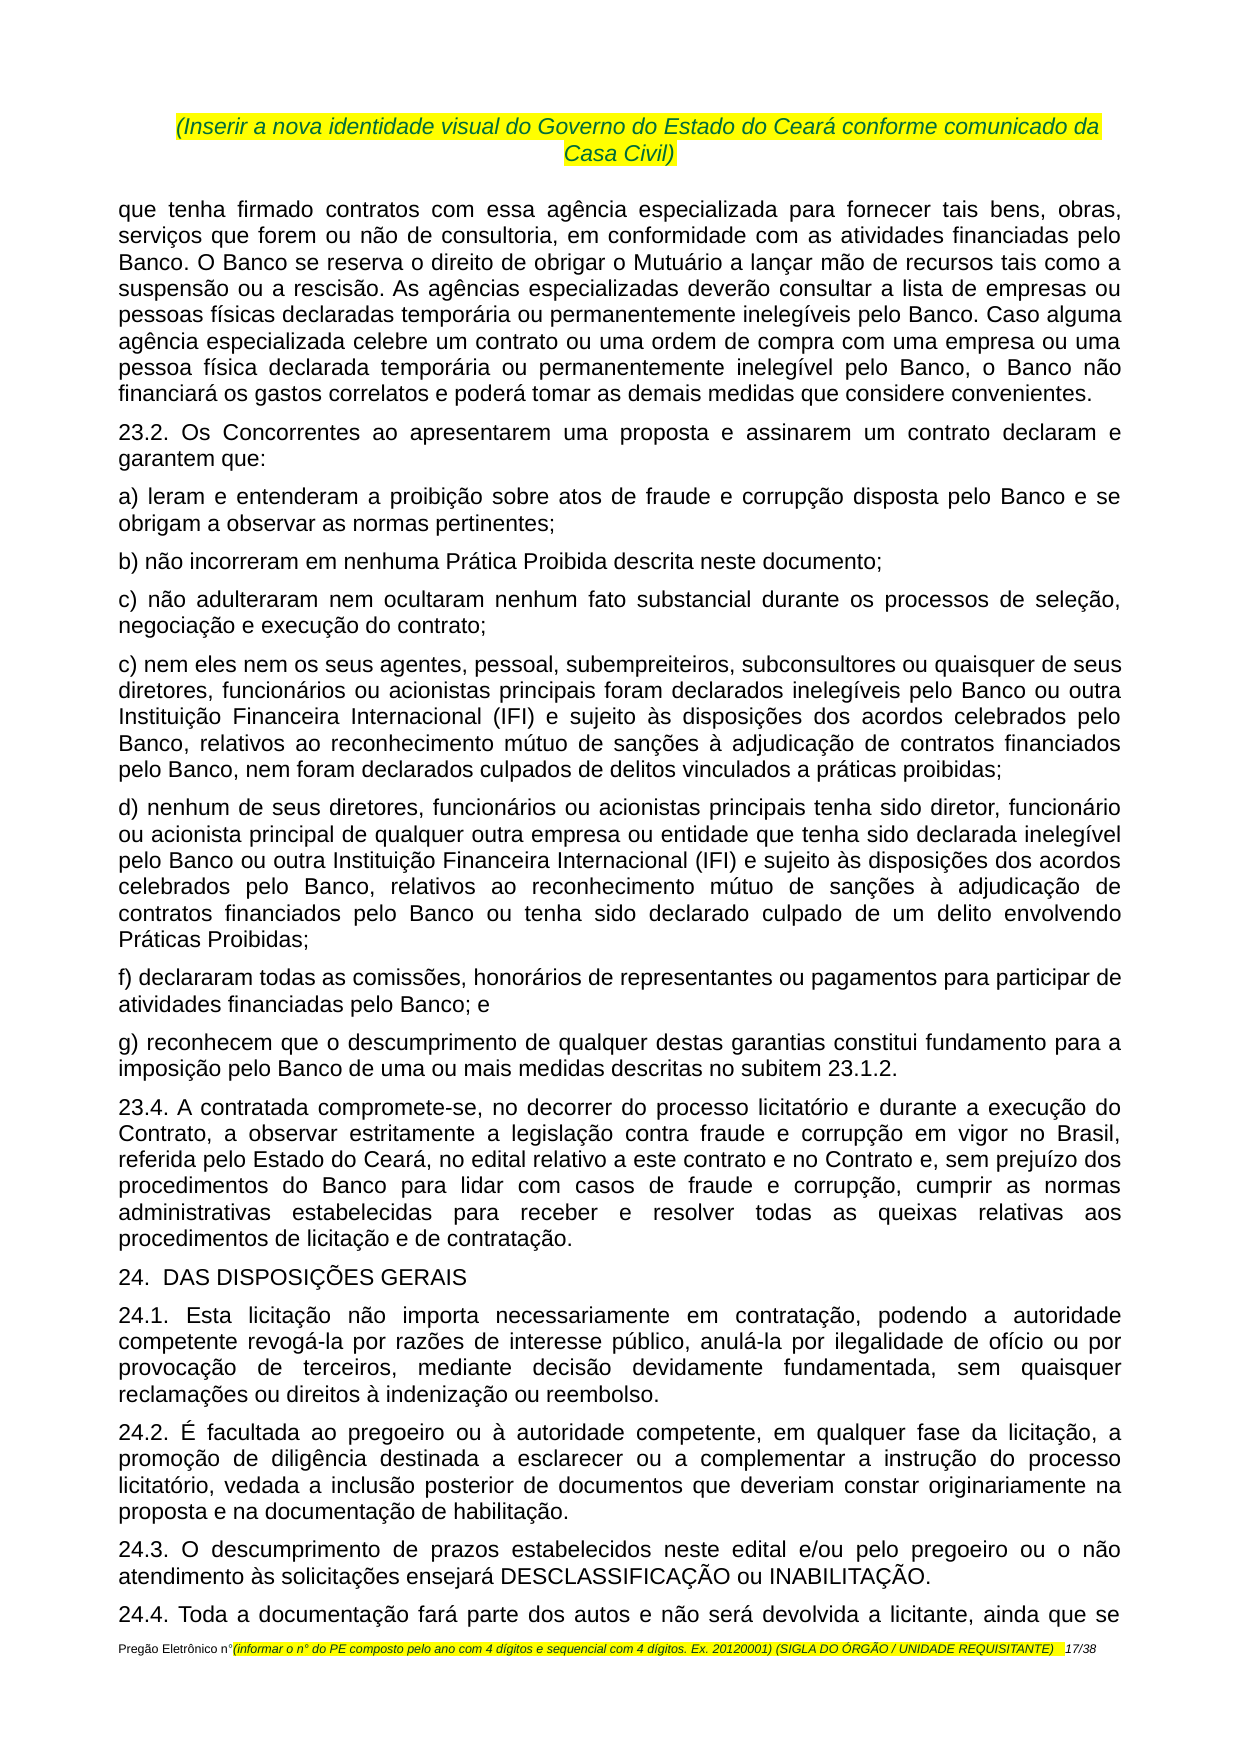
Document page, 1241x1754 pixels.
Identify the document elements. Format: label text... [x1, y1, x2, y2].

text 24.4. Toda a documentação fará parte dos autos e não será devolvida a licitante, ainda que se [118, 1601, 1122, 1627]
text 24.1. Esta licitação não importa necessariamente em contratação, podendo a autoridade competente revogá-la por razões de interesse público, anulá-la por ilegalidade de ofício ou por provocação de terceiros, mediante decisão devidamente fundamentada, sem quaisquer reclamações ou direitos à indenização ou reembolso. [118, 1302, 1122, 1407]
text f) declararam todas as comissões, honorários de representantes ou pagamentos para participar de atividades financiadas pelo Banco; e [118, 964, 1122, 1017]
text que tenha firmado contratos com essa agência especializada para fornecer tais bens, obras, serviços que forem ou não de consultoria, em conformidade com as atividades financiadas pelo Banco. O Banco se reserva o direito de obrigar o Mutuário a lançar mão de recursos tais como a suspensão ou a rescisão. As agências especializadas deverão consultar a lista de empresas ou pessoas físicas declaradas temporária ou permanentemente inelegíveis pelo Banco. Caso alguma agência especializada celebre um contrato ou uma ordem de compra com uma empresa ou uma pessoa física declarada temporária ou permanentemente inelegível pelo Banco, o Banco não financiará os gastos correlatos e poderá tomar as demais medidas que considere convenientes. [118, 196, 1122, 407]
text c) não adulteraram nem ocultaram nenhum fato substancial durante os processos de seleção, negociação e execução do contrato; [118, 586, 1122, 639]
text 24. DAS DISPOSIÇÕES GERAIS [118, 1263, 1122, 1290]
text 24.2. É facultada ao pregoeiro ou à autoridade competente, em qualquer fase da licitação, a promoção de diligência destinada a esclarecer ou a complementar a instrução do processo licitatório, vedada a inclusão posterior de documentos que deveriam constar originariamente na proposta e na documentação de habilitação. [118, 1419, 1122, 1524]
text b) não incorreram em nenhuma Prática Proibida descrita neste documento; [118, 548, 1122, 574]
text c) nem eles nem os seus agentes, pessoal, subempreiteiros, subconsultores ou quaisquer de seus diretores, funcionários ou acionistas principais foram declarados inelegíveis pelo Banco ou outra Instituição Financeira Internacional (IFI) e sujeito às disposições dos acordos celebrados pelo Banco, relativos ao reconhecimento mútuo de sanções à adjudicação de contratos financiados pelo Banco, nem foram declarados culpados de delitos vinculados a práticas proibidas; [118, 651, 1122, 782]
text d) nenhum de seus diretores, funcionários ou acionistas principais tenha sido diretor, funcionário ou acionista principal de qualquer outra empresa ou entidade que tenha sido declarada inelegível pelo Banco ou outra Instituição Financeira Internacional (IFI) e sujeito às disposições dos acordos celebrados pelo Banco, relativos ao reconhecimento mútuo de sanções à adjudicação de contratos financiados pelo Banco ou tenha sido declarado culpado de um delito envolvendo Práticas Proibidas; [118, 794, 1122, 952]
text g) reconhecem que o descumprimento de qualquer destas garantias constitui fundamento para a imposição pelo Banco de uma ou mais medidas descritas no subitem 23.1.2. [118, 1029, 1122, 1082]
text a) leram e entenderam a proibição sobre atos de fraude e corrupção disposta pelo Banco e se obrigam a observar as normas pertinentes; [118, 483, 1122, 536]
text 24.3. O descumprimento de prazos estabelecidos neste edital e/ou pelo pregoeiro ou o não atendimento às solicitações ensejará DESCLASSIFICAÇÃO ou INABILITAÇÃO. [118, 1536, 1122, 1589]
text 23.2. Os Concorrentes ao apresentarem uma proposta e assinarem um contrato declaram e garantem que: [118, 419, 1122, 471]
text 23.4. A contratada compromete-se, no decorrer do processo licitatório e durante a execução do Contrato, a observar estritamente a legislação contra fraude e corrupção em vigor no Brasil, referida pelo Estado do Ceará, no edital relativo a este contrato e no Contrato e, sem prejuízo dos procedimentos do Banco para lidar com casos de fraude e corrupção, cumprir as normas administrativas estabelecidas para receber e resolver todas as queixas relativas aos procedimentos de licitação e de contratação. [118, 1093, 1122, 1252]
